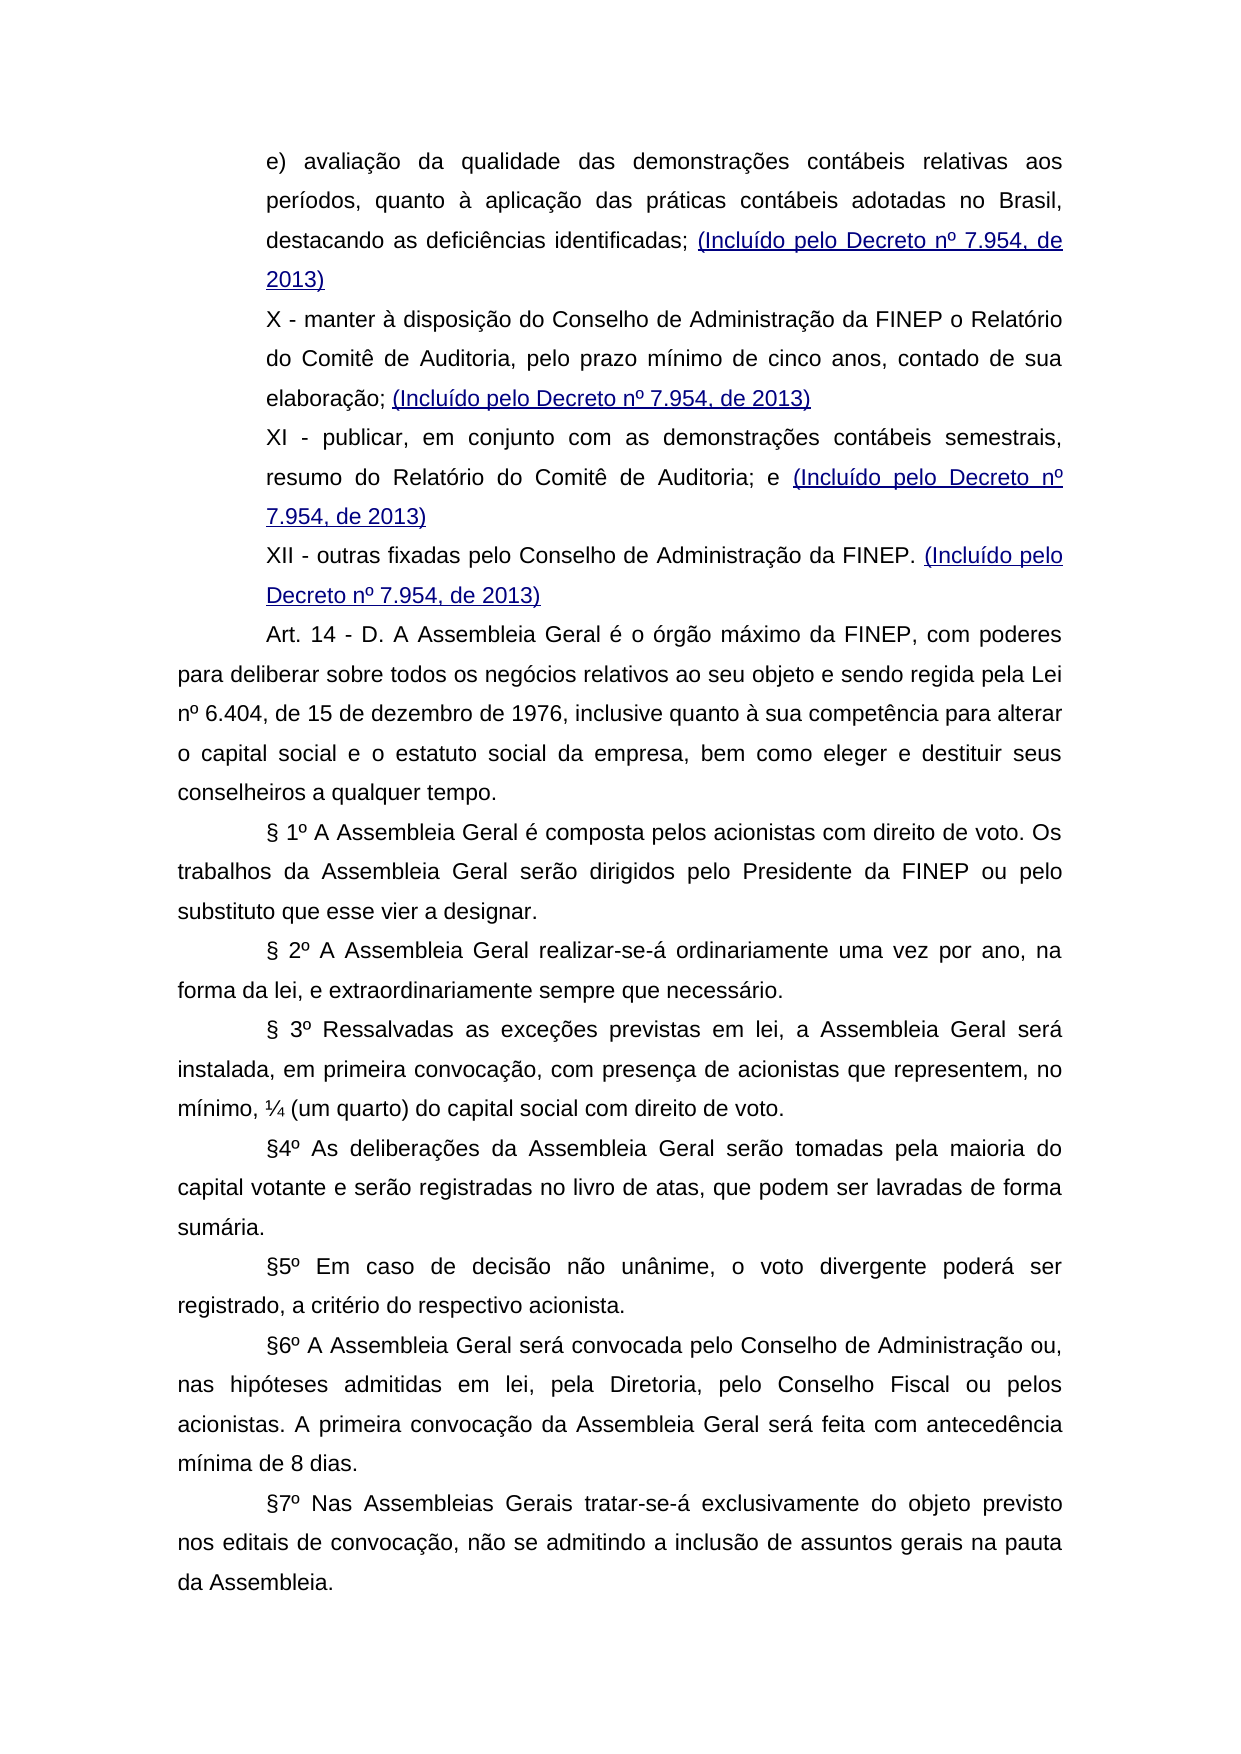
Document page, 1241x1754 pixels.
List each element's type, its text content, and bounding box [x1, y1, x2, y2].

text §4º As deliberações da Assembleia Geral serão tomadas pela maioria do capital votante e serão registradas no livro de atas, que podem ser lavradas de forma sumária. [177, 1134, 1063, 1240]
text §7º Nas Assembleias Gerais tratar-se-á exclusivamente do objeto previsto nos editais de convocação, não se admitindo a inclusão de assuntos gerais na pauta da Assembleia. [177, 1490, 1063, 1595]
text §6º A Assembleia Geral será convocada pelo Conselho de Administração ou, nas hipóteses admitidas em lei, pela Diretoria, pelo Conselho Fiscal ou pelos acionistas. A primeira convocação da Assembleia Geral será feita com antecedência mínima de 8 dias. [177, 1332, 1063, 1477]
text § 2º A Assembleia Geral realizar-se-á ordinariamente uma vez por ano, na forma da lei, e extraordinariamente sempre que necessário. [177, 937, 1063, 1003]
text e) avaliação da qualidade das demonstrações contábeis relativas aos períodos, quanto à aplicação das práticas contábeis adotadas no Brasil, destacando as deficiências identificadas; (Incluído pelo Decreto nº 7.954, de 2013) [266, 148, 1063, 292]
text XII - outras fixadas pelo Conselho de Administração da FINEP. (Incluído pelo Decreto nº 7.954, de 2013) [266, 542, 1063, 608]
text Art. 14 - D. A Assembleia Geral é o órgão máximo da FINEP, com poderes para deliberar sobre todos os negócios relativos ao seu objeto e sendo regida pela Lei nº 6.404, de 15 de dezembro de 1976, inclusive quanto à sua competência para alterar o capital social e o estatuto social da empresa, bem como eleger e destituir seus conselheiros a qualquer tempo. [177, 621, 1063, 806]
text XI - publicar, em conjunto com as demonstrações contábeis semestrais, resumo do Relatório do Comitê de Auditoria; e (Incluído pelo Decreto nº 7.954, de 2013) [266, 424, 1063, 529]
text X - manter à disposição do Conselho de Administração da FINEP o Relatório do Comitê de Auditoria, pelo prazo mínimo de cinco anos, contado de sua elaboração; (Incluído pelo Decreto nº 7.954, de 2013) [266, 306, 1063, 411]
text § 1º A Assembleia Geral é composta pelos acionistas com direito de voto. Os trabalhos da Assembleia Geral serão dirigidos pelo Presidente da FINEP ou pelo substituto que esse vier a designar. [177, 819, 1063, 924]
text § 3º Ressalvadas as exceções previstas em lei, a Assembleia Geral será instalada, em primeira convocação, com presença de acionistas que representem, no mínimo, ¼ (um quarto) do capital social com direito de voto. [177, 1016, 1063, 1121]
text §5º Em caso de decisão não unânime, o voto divergente poderá ser registrado, a critério do respectivo acionista. [177, 1253, 1063, 1319]
